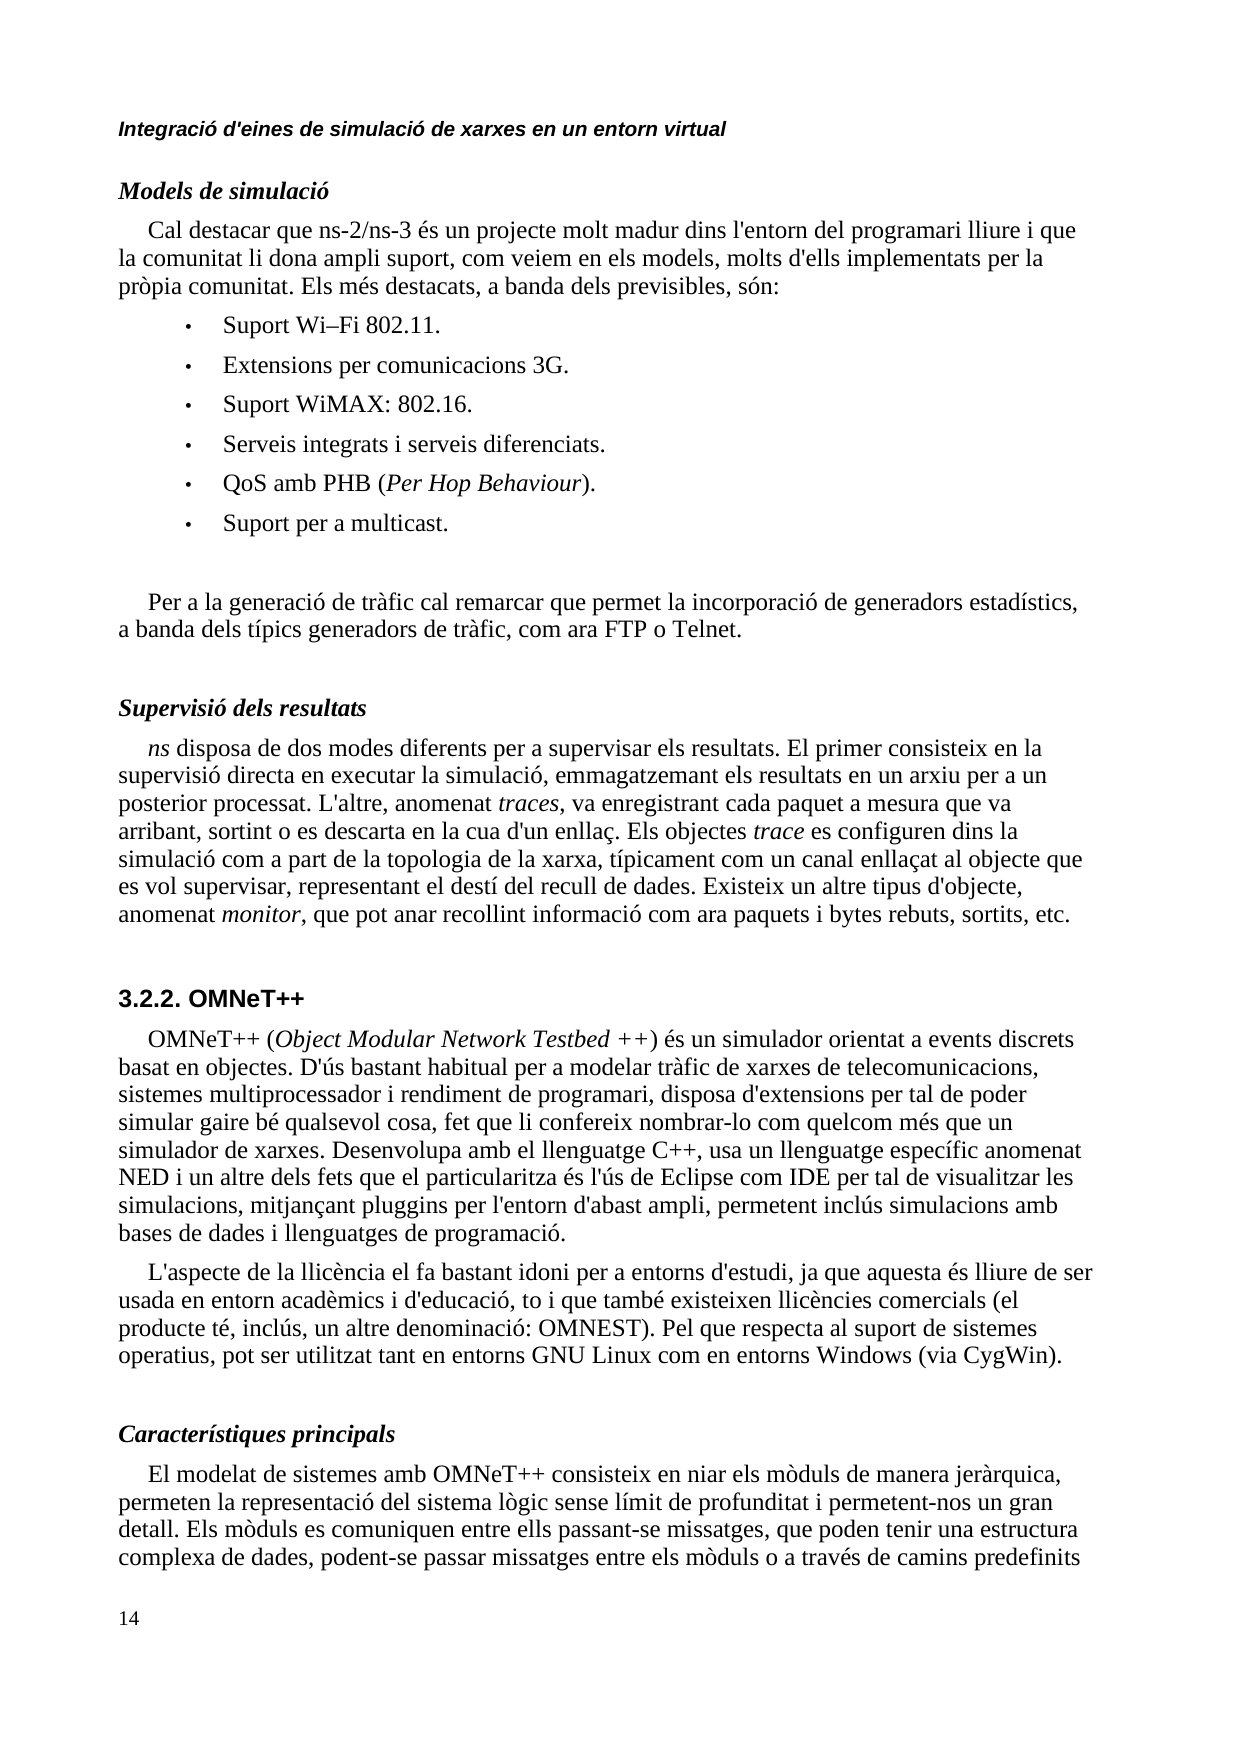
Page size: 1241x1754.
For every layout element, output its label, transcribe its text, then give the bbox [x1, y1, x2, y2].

text Models de simulació [118, 177, 1093, 205]
text L'aspecte de la llicència el fa bastant idoni per a entorns d'estudi, ja que aquesta és lliure de ser usada en entorn acadèmics i d'educació, to i que també existeixen llicències comercials (el producte té, inclús, un altre denominació: OMNEST). Pel que respecta al suport de sistemes operatius, pot ser utilitzat tant en entorns GNU Linux com en entorns Windows (via CygWin). [118, 1258, 1093, 1369]
list Suport per a multicast. [185, 509, 1093, 537]
text Característiques principals [118, 1420, 1093, 1448]
text Per a la generació de tràfic cal remarcar que permet la incorporació de generadors estadístics, a banda dels típics generadors de tràfic, com ara FTP o Telnet. [118, 588, 1093, 643]
text Supervisió dels resultats [118, 694, 1093, 722]
text ns disposa de dos modes diferents per a supervisar els resultats. El primer consisteix en la supervisió directa en executar la simulació, emmagatzemant els resultats en un arxiu per a un posterior processat. L'altre, anomenat traces, va enregistrant cada paquet a mesura que va arribant, sortint o es descarta en la cua d'un enllaç. Els objectes trace es configuren dins la simulació com a part de la topologia de la xarxa, típicament com un canal enllaçat al objecte que es vol supervisar, representant el destí del recull de dades. Existeix un altre tipus d'objecte, anomenat monitor, que pot anar recollint informació com ara paquets i bytes rebuts, sortits, etc. [118, 734, 1093, 928]
subtitle OMNeT++ [118, 985, 1093, 1013]
list Serveis integrats i serveis diferenciats. [185, 430, 1093, 458]
text El modelat de sistemes amb OMNeT++ consisteix en niar els mòduls de manera jeràrquica, permeten la representació del sistema lògic sense límit de profunditat i permetent-nos un gran detall. Els mòduls es comuniquen entre ells passant-se missatges, que poden tenir una estructura complexa de dades, podent-se passar missatges entre els mòduls o a través de camins predefinits [118, 1460, 1093, 1571]
list Suport Wi–Fi 802.11. [185, 311, 1093, 339]
text OMNeT++ (Object Modular Network Testbed ++) és un simulador orientat a events discrets basat en objectes. D'ús bastant habitual per a modelar tràfic de xarxes de telecomunicacions, sistemes multiprocessador i rendiment de programari, disposa d'extensions per tal de poder simular gaire bé qualsevol cosa, fet que li confereix nombrar-lo com quelcom més que un simulador de xarxes. Desenvolupa amb el llenguatge C++, usa un llenguatge específic anomenat NED i un altre dels fets que el particularitza és l'ús de Eclipse com IDE per tal de visualitzar les simulacions, mitjançant pluggins per l'entorn d'abast ampli, permetent inclús simulacions amb bases de dades i llenguatges de programació. [118, 1025, 1093, 1247]
list QoS amb PHB (Per Hop Behaviour). [185, 469, 1093, 497]
text Cal destacar que ns-2/ns-3 és un projecte molt madur dins l'entorn del programari lliure i que la comunitat li dona ampli suport, com veiem en els models, molts d'ells implementats per la pròpia comunitat. Els més destacats, a banda dels previsibles, són: [118, 217, 1093, 300]
list Extensions per comunicacions 3G. [185, 351, 1093, 379]
list Suport WiMAX: 802.16. [185, 390, 1093, 418]
